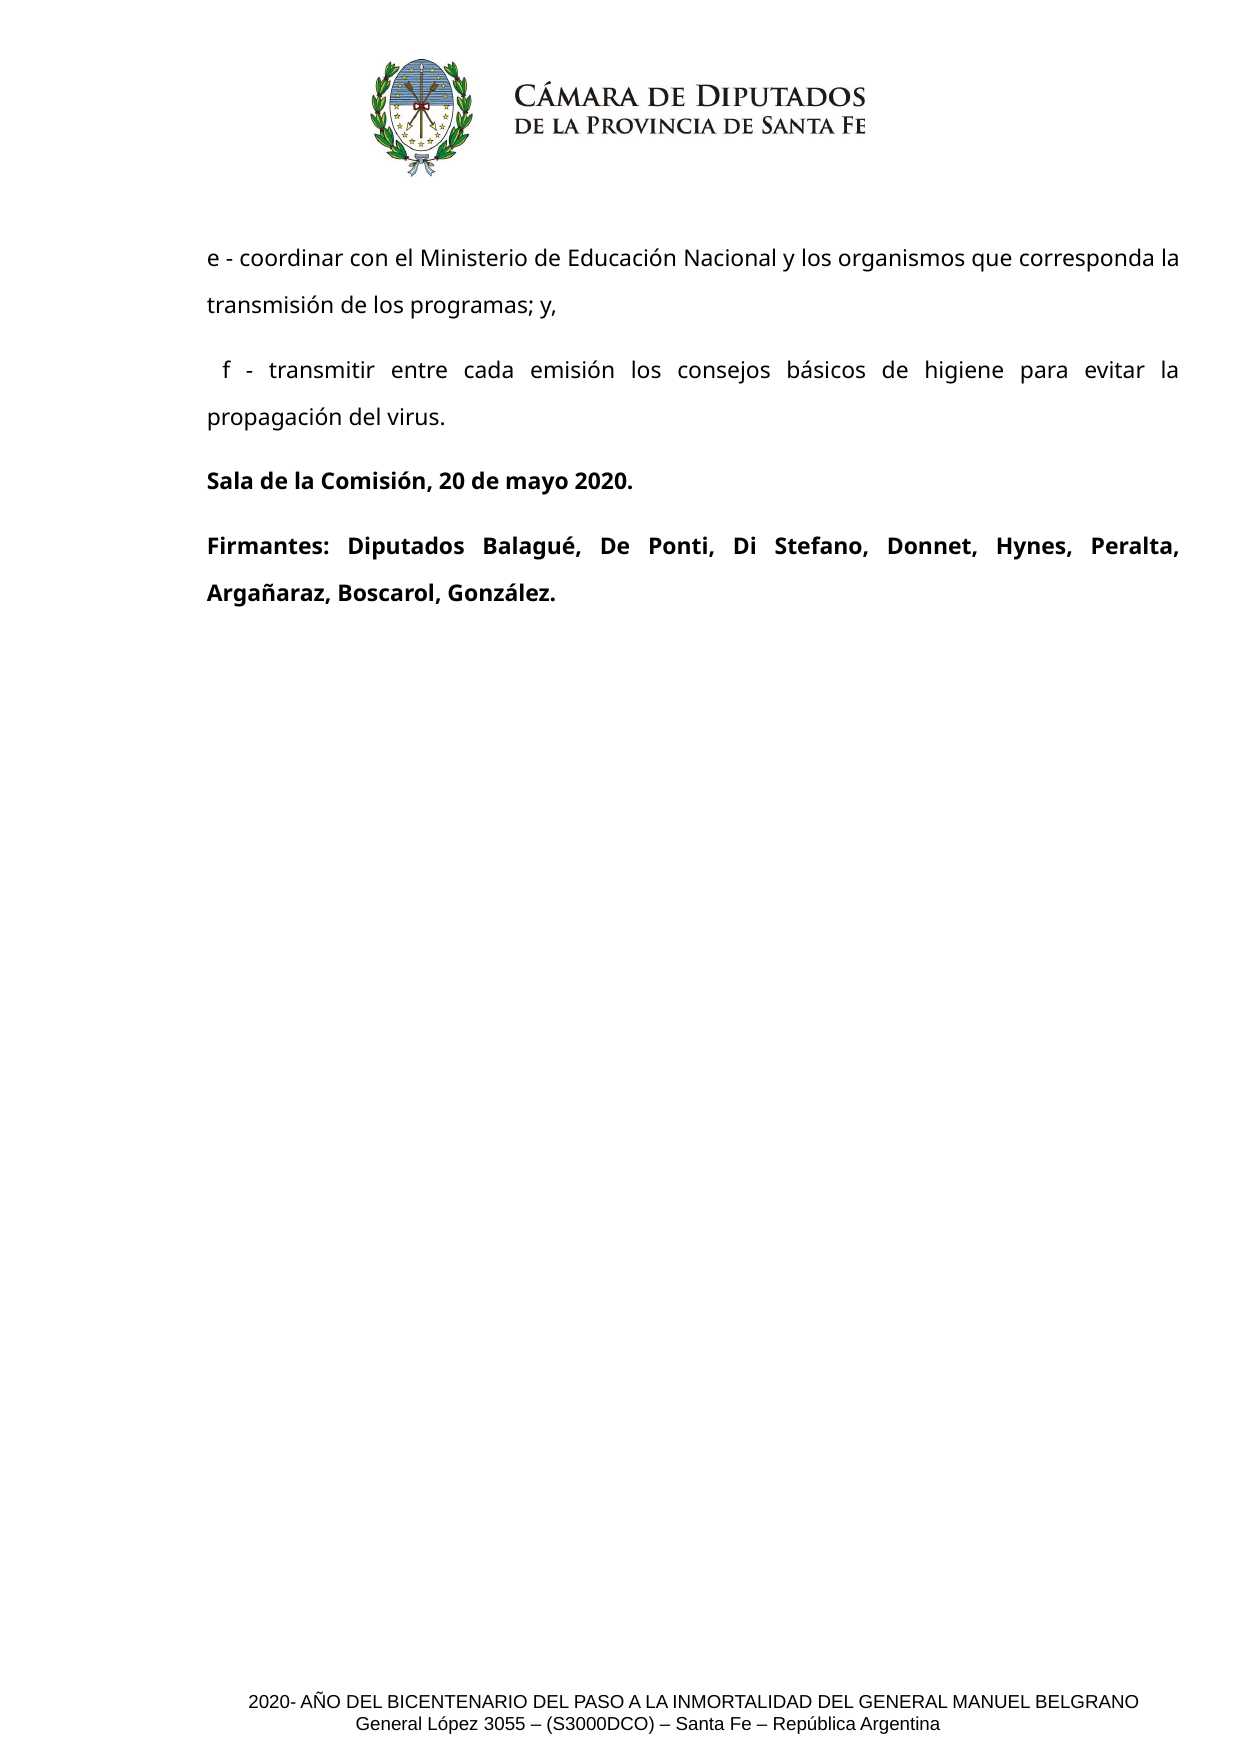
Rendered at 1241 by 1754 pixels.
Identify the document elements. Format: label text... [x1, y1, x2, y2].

text Firmantes: Diputados Balagué, De Ponti, Di Stefano, Donnet, Hynes, Peralta, Argañaraz, Boscarol, González. [207, 530, 1181, 608]
picture [370, 59, 866, 181]
text e - coordinar con el Ministerio de Educación Nacional y los organismos que corresponda la transmisión de los programas; y, [207, 242, 1181, 320]
text f - transmitir entre cada emisión los consejos básicos de higiene para evitar la propagación del virus. [207, 354, 1181, 432]
text Sala de la Comisión, 20 de mayo 2020. [207, 465, 1181, 496]
